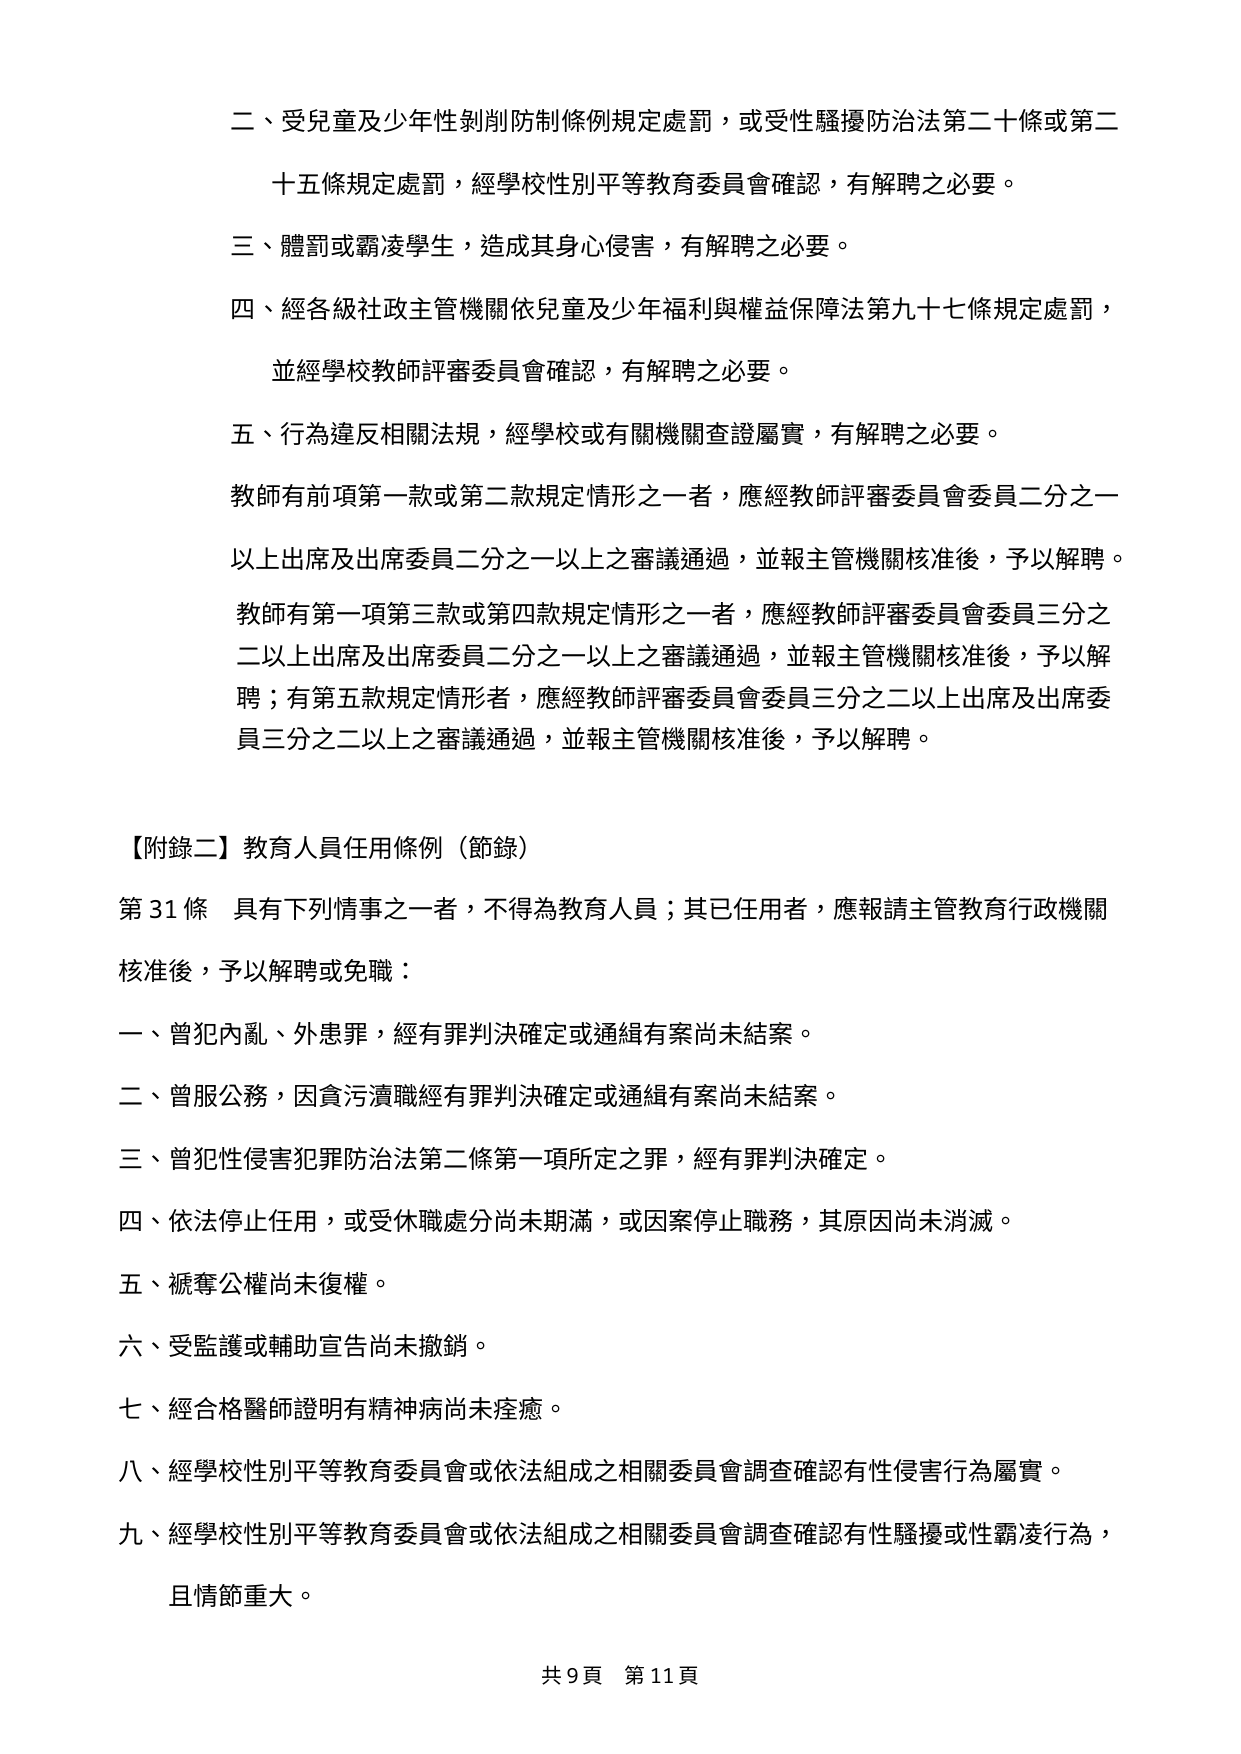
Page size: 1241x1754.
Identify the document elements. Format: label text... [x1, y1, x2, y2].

text 六、受監護或輔助宣告尚未撤銷。 [118, 1303, 1122, 1366]
text 九、經學校性別平等教育委員會或依法組成之相關委員會調查確認有性騷擾或性霸凌行為，且情節重大。 [118, 1491, 1122, 1616]
text 五、褫奪公權尚未復權。 [118, 1241, 1122, 1303]
text 七、經合格醫師證明有精神病尚未痊癒。 [118, 1366, 1122, 1428]
text 二、受兒童及少年性剝削防制條例規定處罰，或受性騷擾防治法第二十條或第二十五條規定處罰，經學校性別平等教育委員會確認，有解聘之必要。 [230, 78, 1122, 203]
text 四、依法停止任用，或受休職處分尚未期滿，或因案停止職務，其原因尚未消滅。 [118, 1178, 1122, 1241]
text 二、曾服公務，因貪污瀆職經有罪判決確定或通緝有案尚未結案。 [118, 1053, 1122, 1116]
text 三、曾犯性侵害犯罪防治法第二條第一項所定之罪，經有罪判決確定。 [118, 1116, 1122, 1178]
text 八、經學校性別平等教育委員會或依法組成之相關委員會調查確認有性侵害行為屬實。 [118, 1428, 1122, 1491]
text 教師有前項第一款或第二款規定情形之一者，應經教師評審委員會委員二分之一以上出席及出席委員二分之一以上之審議通過，並報主管機關核准後，予以解聘。 [230, 453, 1122, 578]
text 三、體罰或霸凌學生，造成其身心侵害，有解聘之必要。 [230, 203, 1122, 266]
text 五、行為違反相關法規，經學校或有關機關查證屬實，有解聘之必要。 [230, 391, 1122, 453]
text 教師有第一項第三款或第四款規定情形之一者，應經教師評審委員會委員三分之二以上出席及出席委員二分之一以上之審議通過，並報主管機關核准後，予以解聘；有第五款規定情形者，應經教師評審委員會委員三分之二以上出席及出席委員三分之二以上之審議通過，並報主管機關核准後，予以解聘。 [236, 591, 1122, 757]
text 第31條 具有下列情事之一者，不得為教育人員；其已任用者，應報請主管教育行政機關核准後，予以解聘或免職： [118, 866, 1122, 991]
text 一、曾犯內亂、外患罪，經有罪判決確定或通緝有案尚未結案。 [118, 991, 1122, 1053]
text 四、經各級社政主管機關依兒童及少年福利與權益保障法第九十七條規定處罰，並經學校教師評審委員會確認，有解聘之必要。 [230, 266, 1122, 391]
text 【附錄二】教育人員任用條例（節錄） [118, 824, 1122, 866]
